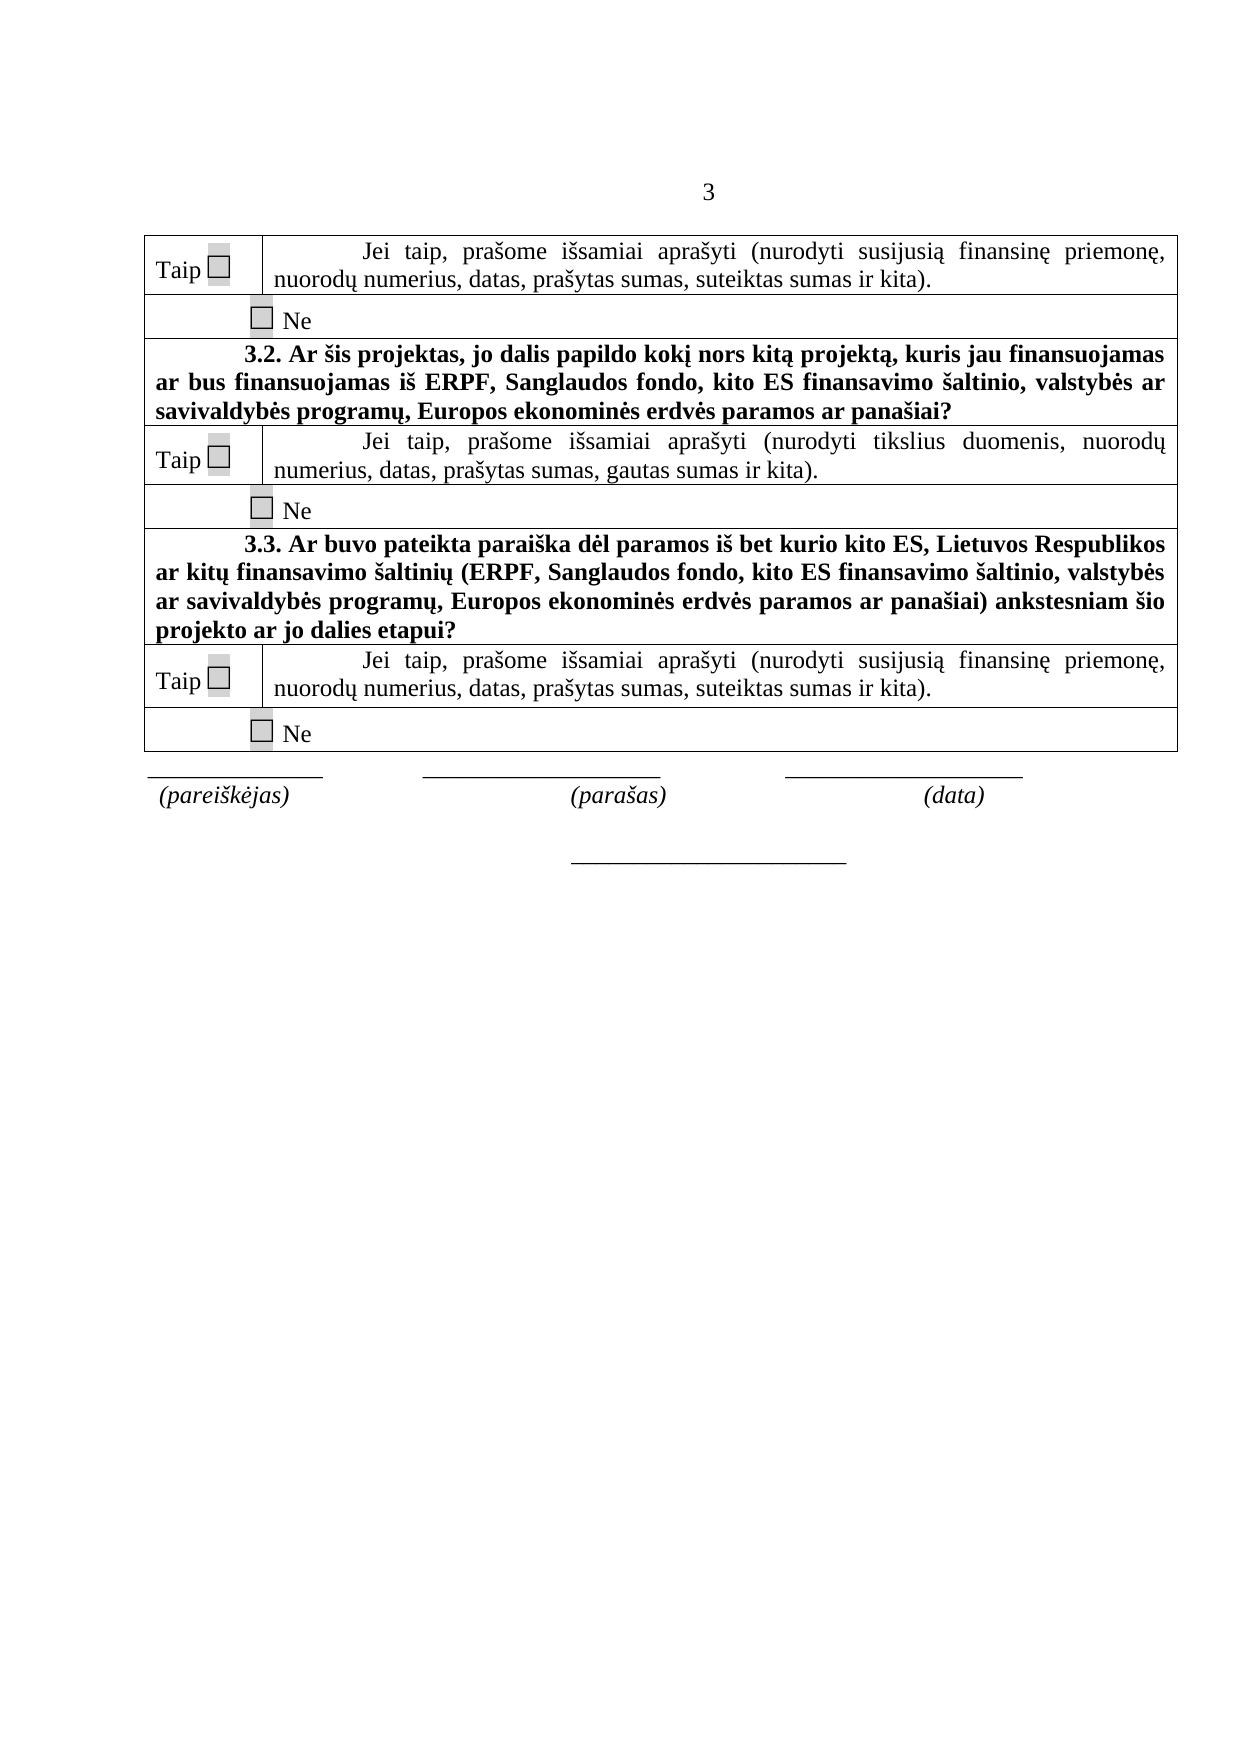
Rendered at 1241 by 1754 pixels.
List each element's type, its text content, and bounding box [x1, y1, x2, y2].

text ______________ ___________________ ___________________ [148, 752, 1181, 781]
table_cell 3.3. Ar buvo pateikta paraiška dėl paramos iš bet kurio kito ES, Lietuvos Respublikos ar kitų finansavimo šaltinių (ERPF, Sanglaudos fondo, kito ES finansavimo šaltinio, valstybės ar savivaldybės programų, Europos ekonominės erdvės paramos ar panašiai) ankstesniam šio projekto ar jo dalies etapui? [145, 529, 1177, 644]
text ______________________ [148, 838, 1181, 867]
table_cell Taip □ [145, 645, 262, 707]
table_cell Jei taip, prašome išsamiai aprašyti (nurodyti susijusią finansinę priemonę, nuorodų numerius, datas, prašytas sumas, suteiktas sumas ir kita). [263, 645, 1177, 707]
table_cell □ Ne [145, 708, 1177, 751]
table_cell □ Ne [145, 485, 1177, 528]
table_header (pareiškėjas) (parašas) [148, 781, 806, 838]
table_cell Taip □ [145, 426, 262, 483]
table_header (data) [806, 781, 1240, 838]
table_cell 3.2. Ar šis projektas, jo dalis papildo kokį nors kitą projektą, kuris jau finansuojamas ar bus finansuojamas iš ERPF, Sanglaudos fondo, kito ES finansavimo šaltinio, valstybės ar savivaldybės programų, Europos ekonominės erdvės paramos ar panašiai? [145, 339, 1177, 425]
table_cell Jei taip, prašome išsamiai aprašyti (nurodyti tikslius duomenis, nuorodų numerius, datas, prašytas sumas, gautas sumas ir kita). [263, 426, 1177, 483]
table_cell Jei taip, prašome išsamiai aprašyti (nurodyti susijusią finansinę priemonę, nuorodų numerius, datas, prašytas sumas, suteiktas sumas ir kita). [263, 236, 1177, 293]
table_cell Taip □ [145, 236, 262, 293]
table_cell □ Ne [145, 295, 1177, 338]
